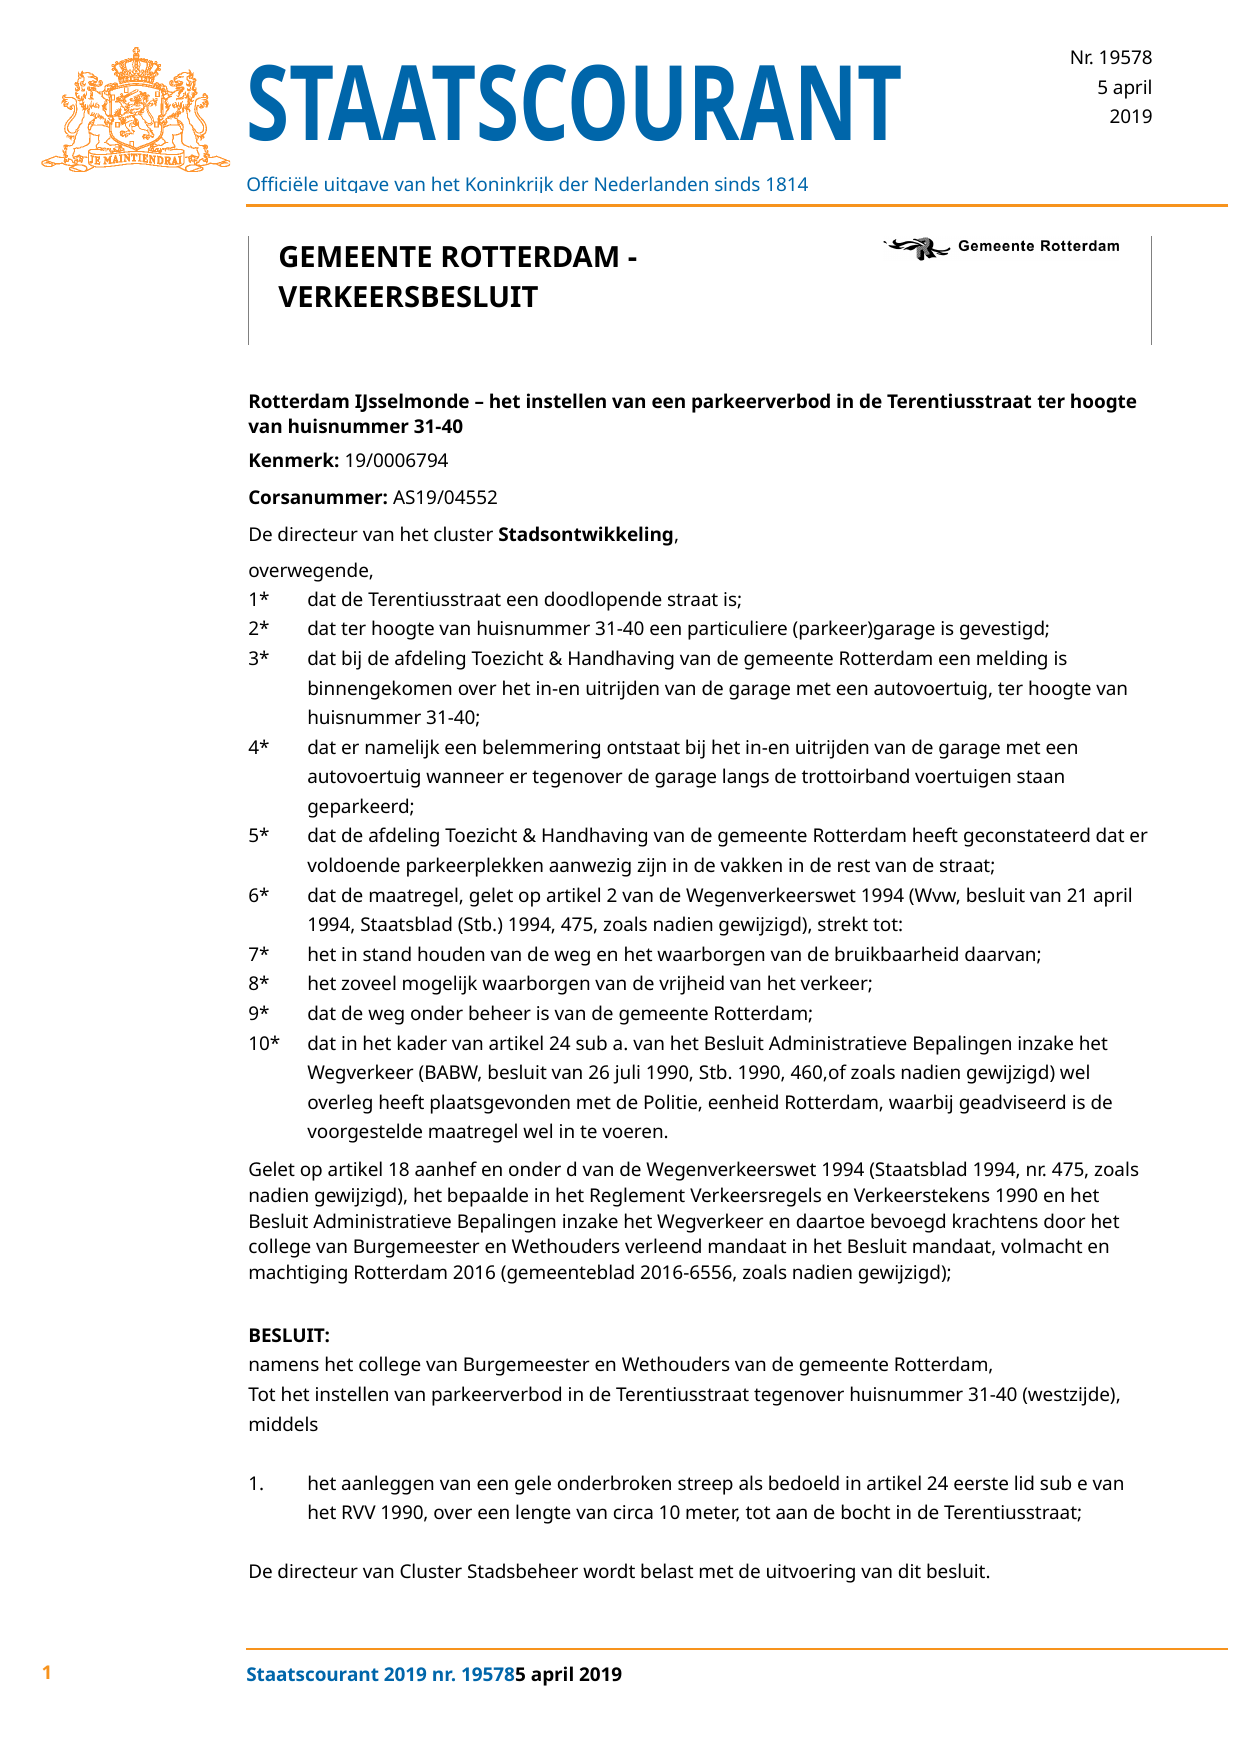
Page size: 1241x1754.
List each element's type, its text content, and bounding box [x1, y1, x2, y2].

text Tot het instellen van parkeerverbod in de Terentiusstraat tegenover huisnummer 31-40 (westzijde), middels [248, 1381, 1152, 1436]
list dat de Terentiusstraat een doodlopende straat is; [248, 586, 1152, 612]
table_header GEMEENTE ROTTERDAM - VERKEERSBESLUIT [249, 236, 850, 345]
list dat er namelijk een belemmering ontstaat bij het in-en uitrijden van de garage met een autovoertuig wanneer er tegenover de garage langs de trottoirband voertuigen staan geparkeerd; [248, 734, 1152, 819]
text De directeur van het cluster Stadsontwikkeling, [248, 521, 1152, 547]
table_header [850, 236, 1151, 345]
text namens het college van Burgemeester en Wethouders van de gemeente Rotterdam, [248, 1352, 1152, 1377]
text Gelet op artikel 18 aanhef en onder d van de Wegenverkeerswet 1994 (Staatsblad 1994, nr. 475, zoals nadien gewijzigd), het bepaalde in het Reglement Verkeersregels en Verkeerstekens 1990 en het Besluit Administratieve Bepalingen inzake het Wegverkeer en daartoe bevoegd krachtens door het college van Burgemeester en Wethouders verleend mandaat in het Besluit mandaat, volmacht en machtiging Rotterdam 2016 (gemeenteblad 2016-6556, zoals nadien gewijzigd); [248, 1156, 1152, 1285]
text Rotterdam IJsselmonde – het instellen van een parkeerverbod in de Terentiusstraat ter hoogte van huisnummer 31-40 [248, 388, 1152, 439]
list dat in het kader van artikel 24 sub a. van het Besluit Administratieve Bepalingen inzake het Wegverkeer (BABW, besluit van 26 juli 1990, Stb. 1990, 460,of zoals nadien gewijzigd) wel overleg heeft plaatsgevonden met de Politie, eenheid Rotterdam, waarbij geadviseerd is de voorgestelde maatregel wel in te voeren. [248, 1030, 1152, 1144]
list dat de maatregel, gelet op artikel 2 van de Wegenverkeerswet 1994 (Wvw, besluit van 21 april 1994, Staatsblad (Stb.) 1994, 475, zoals nadien gewijzigd), strekt tot: [248, 882, 1152, 937]
list dat de afdeling Toezicht & Handhaving van de gemeente Rotterdam heeft geconstateerd dat er voldoende parkeerplekken aanwezig zijn in de vakken in de rest van de straat; [248, 823, 1152, 878]
list dat de weg onder beheer is van de gemeente Rotterdam; [248, 1000, 1152, 1026]
text De directeur van Cluster Stadsbeheer wordt belast met de uitvoering van dit besluit. [248, 1559, 1152, 1584]
list dat bij de afdeling Toezicht & Handhaving van de gemeente Rotterdam een melding is binnengekomen over het in-en uitrijden van de garage met een autovoertuig, ter hoogte van huisnummer 31-40; [248, 645, 1152, 730]
list dat ter hoogte van huisnummer 31-40 een particuliere (parkeer)garage is gevestigd; [248, 616, 1152, 641]
list het aanleggen van een gele onderbroken streep als bedoeld in artikel 24 eerste lid sub e van het RVV 1990, over een lengte van circa 10 meter, tot aan de bocht in de Terentiusstraat; [248, 1470, 1152, 1525]
picture [882, 236, 1119, 261]
list het in stand houden van de weg en het waarborgen van de bruikbaarheid daarvan; [248, 941, 1152, 967]
text Kenmerk: 19/0006794 [248, 448, 1152, 473]
picture [41, 47, 231, 172]
list het zoveel mogelijk waarborgen van de vrijheid van het verkeer; [248, 971, 1152, 996]
text BESLUIT: [248, 1322, 1152, 1348]
text Corsanummer: AS19/04552 [248, 484, 1152, 510]
text overwegende, [248, 558, 1152, 583]
